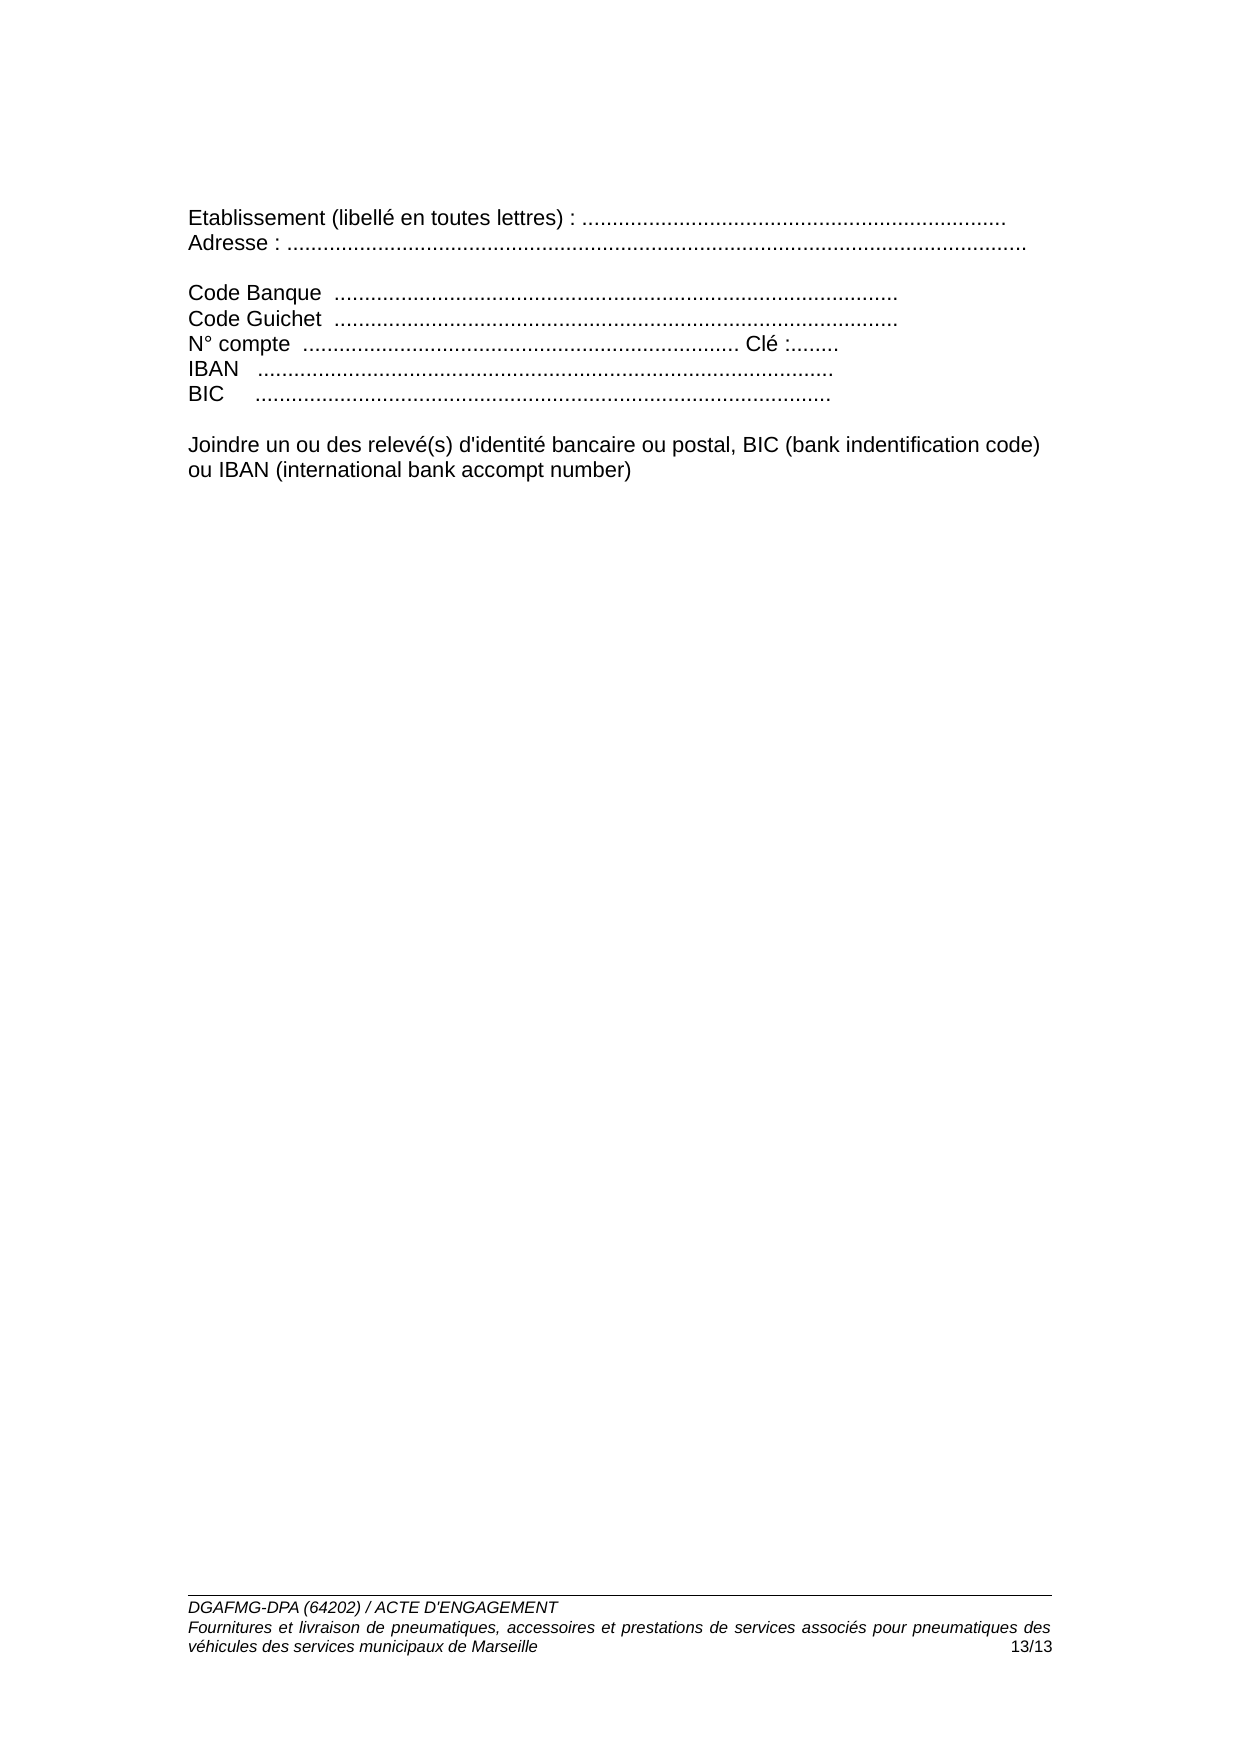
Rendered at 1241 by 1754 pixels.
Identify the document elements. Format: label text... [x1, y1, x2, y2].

text Code Banque ............................................................................................. [188, 280, 1052, 305]
text IBAN ............................................................................................... [188, 356, 1052, 381]
text Adresse : .......................................................................................................................... [188, 230, 1052, 255]
text Code Guichet ............................................................................................. [188, 305, 1052, 331]
text Joindre un ou des relevé(s) d'identité bancaire ou postal, BIC (bank indentification code) ou IBAN (international bank accompt number) [188, 431, 1052, 482]
text BIC ............................................................................................... [188, 381, 1052, 406]
text N° compte ........................................................................ Clé :........ [188, 331, 1052, 356]
text Etablissement (libellé en toutes lettres) : ...................................................................... [188, 204, 1052, 230]
